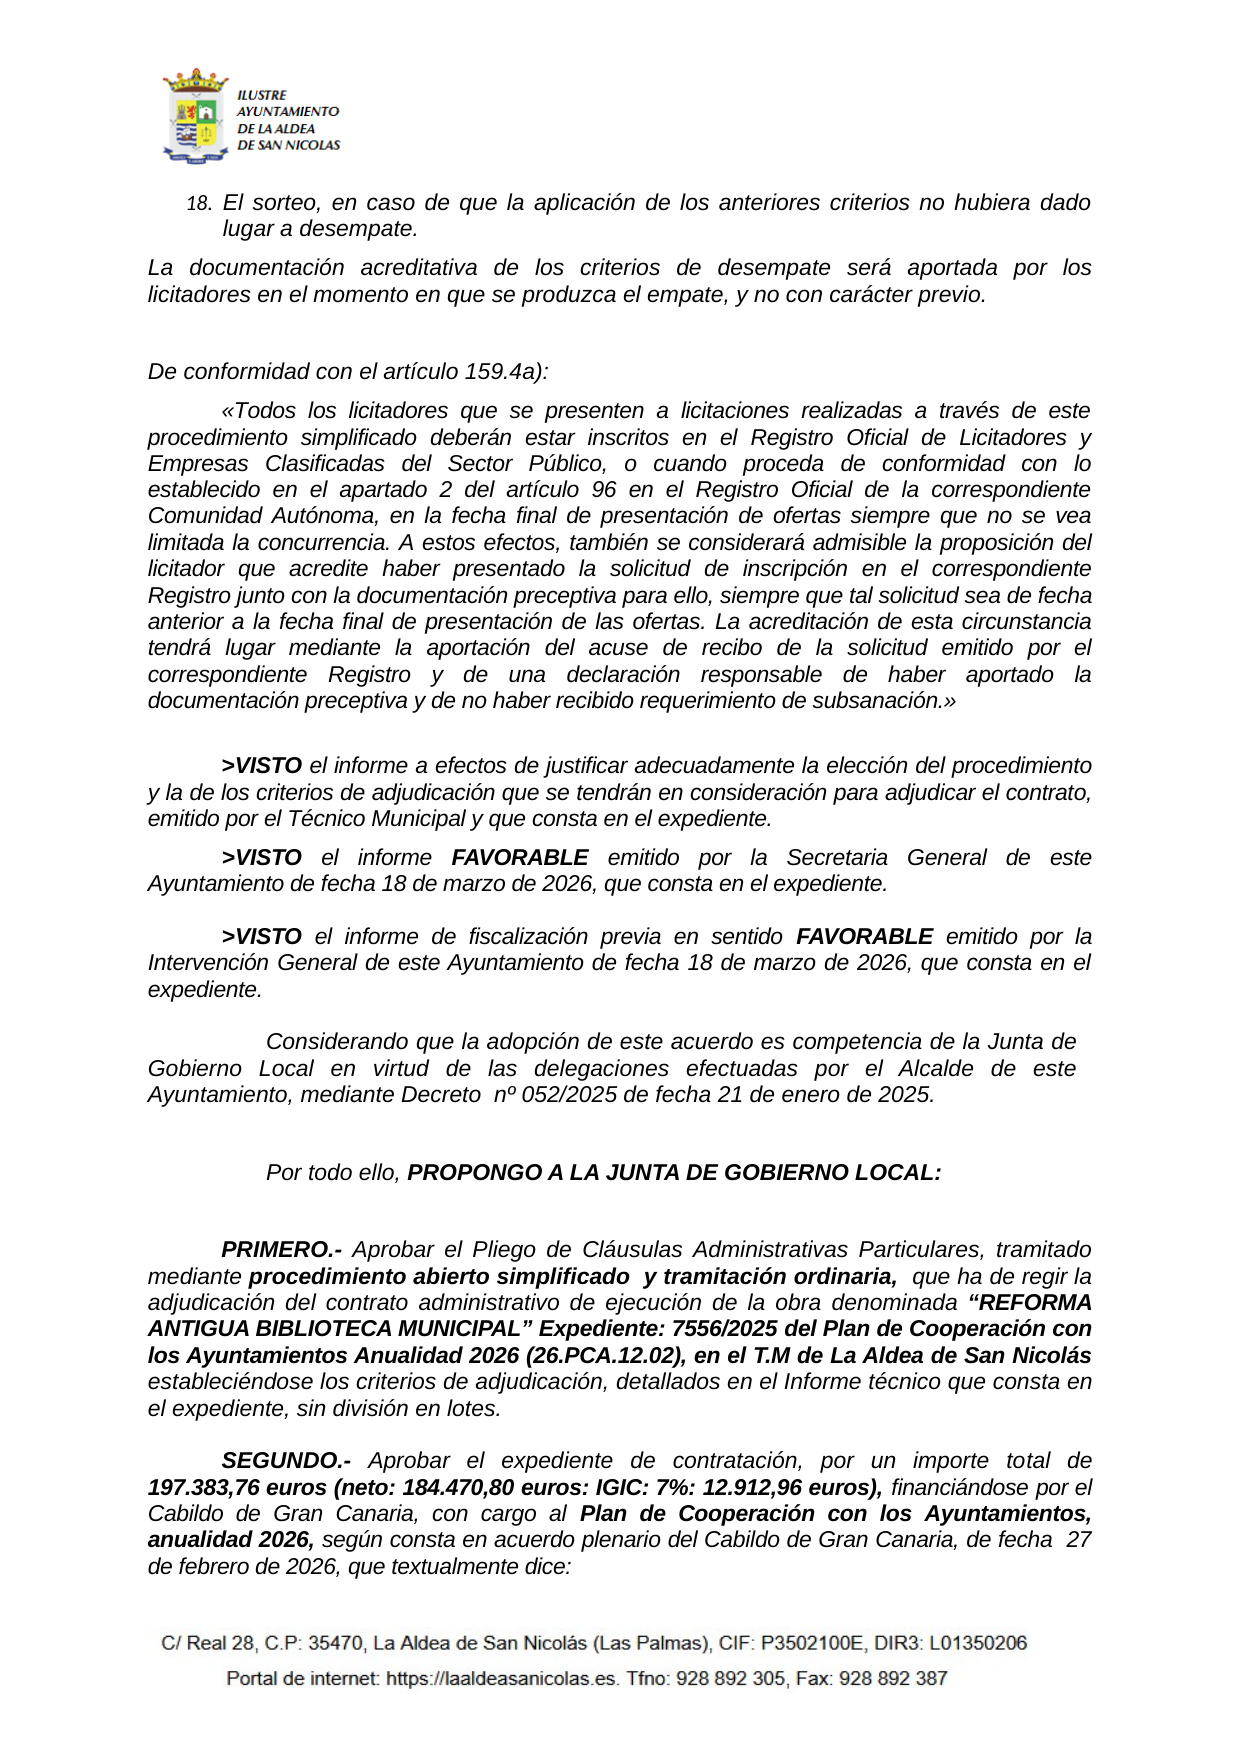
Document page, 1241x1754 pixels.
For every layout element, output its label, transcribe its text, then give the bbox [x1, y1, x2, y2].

text Considerando que la adopción de este acuerdo es competencia de la Junta de Gobierno Local en virtud de las delegaciones efectuadas por el Alcalde de este Ayuntamiento, mediante Decreto nº 052/2025 de fecha 21 de enero de 2025. [148, 1028, 1078, 1107]
text Por todo ello, PROPONGO A LA JUNTA DE GOBIERNO LOCAL: [148, 1159, 1078, 1185]
text De conformidad con el artículo 159.4a): [148, 358, 1093, 384]
text La documentación acreditativa de los criterios de desempate será aportada por los licitadores en el momento en que se produzca el empate, y no con carácter previo. [148, 254, 1093, 307]
text SEGUNDO.- Aprobar el expediente de contratación, por un importe total de 197.383,76 euros (neto: 184.470,80 euros: IGIC: 7%: 12.912,96 euros), financiándose por el Cabildo de Gran Canaria, con cargo al Plan de Cooperación con los Ayuntamientos, anualidad 2026, según consta en acuerdo plenario del Cabildo de Gran Canaria, de fecha 27 de febrero de 2026, que textualmente dice: [148, 1447, 1093, 1579]
text PRIMERO.- Aprobar el Pliego de Cláusulas Administrativas Particulares, tramitado mediante procedimiento abierto simplificado y tramitación ordinaria, que ha de regir la adjudicación del contrato administrativo de ejecución de la obra denominada “REFORMA ANTIGUA BIBLIOTECA MUNICIPAL” Expediente: 7556/2025 del Plan de Cooperación con los Ayuntamientos Anualidad 2026 (26.PCA.12.02), en el T.M de La Aldea de San Nicolás estableciéndose los criterios de adjudicación, detallados en el Informe técnico que consta en el expediente, sin división en lotes. [148, 1236, 1093, 1421]
list El sorteo, en caso de que la aplicación de los anteriores criterios no hubiera dado lugar a desempate. [185, 188, 1093, 242]
text «Todos los licitadores que se presenten a licitaciones realizadas a través de este procedimiento simplificado deberán estar inscritos en el Registro Oficial de Licitadores y Empresas Clasificadas del Sector Público, o cuando proceda de conformidad con lo establecido en el apartado 2 del artículo 96 en el Registro Oficial de la correspondiente Comunidad Autónoma, en la fecha final de presentación de ofertas siempre que no se vea limitada la concurrencia. A estos efectos, también se considerará admisible la proposición del licitador que acredite haber presentado la solicitud de inscripción en el correspondiente Registro junto con la documentación preceptiva para ello, siempre que tal solicitud sea de fecha anterior a la fecha final de presentación de las ofertas. La acreditación de esta circunstancia tendrá lugar mediante la aportación del acuse de recibo de la solicitud emitido por el correspondiente Registro y de una declaración responsable de haber aportado la documentación preceptiva y de no haber recibido requerimiento de subsanación.» [148, 397, 1093, 713]
picture [149, 1627, 1034, 1694]
text >VISTO el informe FAVORABLE emitido por la Secretaria General de este Ayuntamiento de fecha 18 de marzo de 2026, que consta en el expediente. [148, 844, 1093, 896]
text >VISTO el informe de fiscalización previa en sentido FAVORABLE emitido por la Intervención General de este Ayuntamiento de fecha 18 de marzo de 2026, que consta en el expediente. [148, 923, 1093, 1002]
picture [149, 60, 356, 172]
text >VISTO el informe a efectos de justificar adecuadamente la elección del procedimiento y la de los criterios de adjudicación que se tendrán en consideración para adjudicar el contrato, emitido por el Técnico Municipal y que consta en el expediente. [148, 752, 1093, 831]
